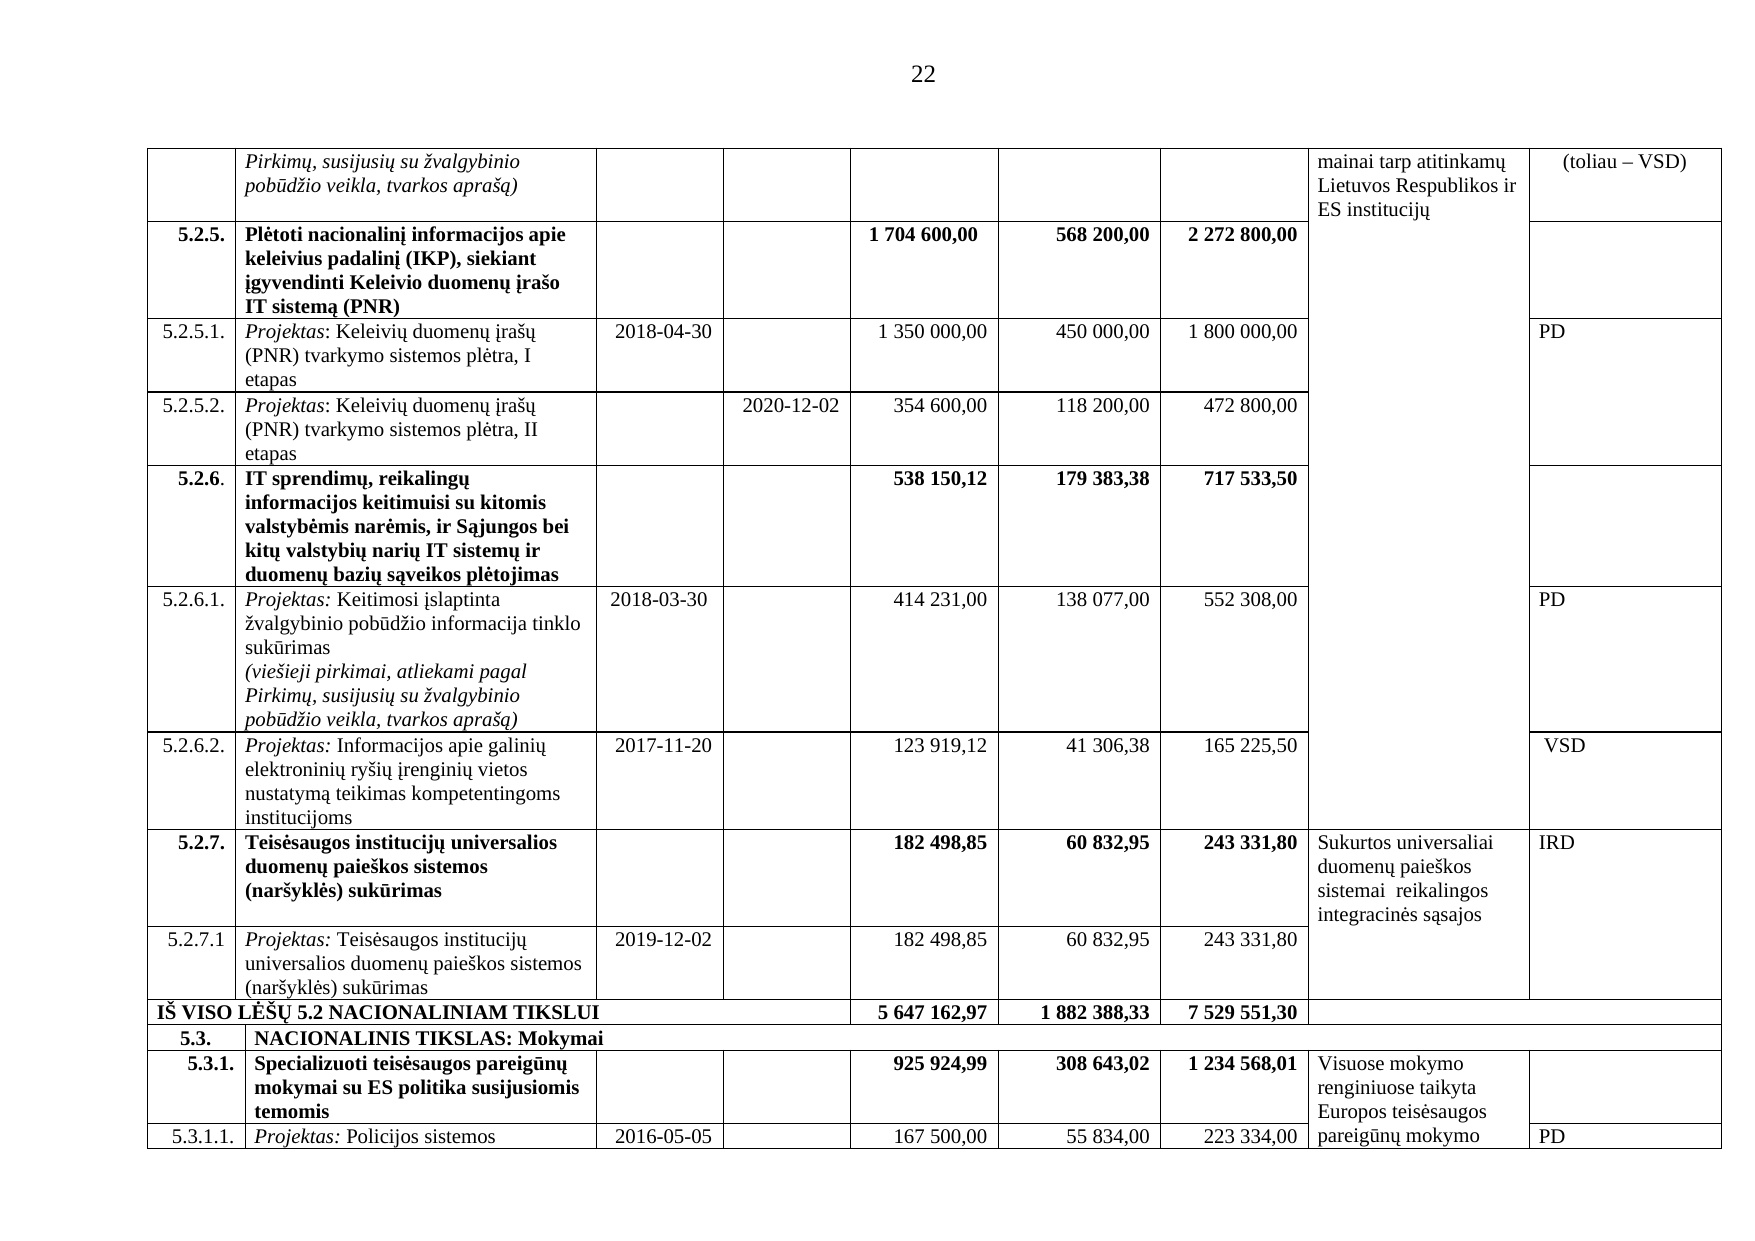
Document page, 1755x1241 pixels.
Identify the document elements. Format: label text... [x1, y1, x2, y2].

table_cell [724, 222, 850, 318]
table_cell Specializuoti teisėsaugos pareigūnų mokymai su ES politika susijusiomis temomis [246, 1051, 596, 1123]
table_cell 5 647 162,97 [851, 1000, 998, 1024]
table_cell 223 334,00 [1161, 1124, 1308, 1148]
table_cell [1161, 149, 1308, 221]
table_cell 5.2.6.1. [148, 587, 235, 731]
table_cell 472 800,00 [1161, 393, 1308, 465]
table_cell 1 800 000,00 [1161, 319, 1308, 391]
table_cell 354 600,00 [851, 393, 998, 465]
table_cell 123 919,12 [851, 733, 998, 829]
table_cell 167 500,00 [851, 1124, 998, 1148]
table_cell [851, 149, 998, 221]
table_cell [597, 149, 723, 221]
table_cell 2017-11-20 [597, 733, 723, 829]
table_cell [148, 149, 235, 221]
table_cell 717 533,50 [1161, 466, 1308, 586]
table_cell [1530, 391, 1721, 465]
table_cell Pirkimų, susijusių su žvalgybinio pobūdžio veikla, tvarkos aprašą) [236, 149, 596, 221]
table_cell [1309, 391, 1529, 465]
table_cell [1530, 1051, 1721, 1123]
table_cell 7 529 551,30 [1161, 1000, 1308, 1024]
table_cell 414 231,00 [851, 587, 998, 731]
table_cell 450 000,00 [999, 319, 1160, 391]
table_cell 55 834,00 [999, 1124, 1160, 1148]
table_cell Projektas: Teisėsaugos institucijų universalios duomenų paieškos sistemos (naršyklės) sukūrimas [236, 927, 596, 999]
table_cell [1530, 466, 1721, 586]
table_cell (toliau – VSD) [1530, 149, 1721, 221]
table_cell 243 331,80 [1161, 830, 1308, 926]
table_cell [597, 393, 723, 465]
table_cell 179 383,38 [999, 466, 1160, 586]
table_cell [1309, 1000, 1721, 1024]
table_cell 2016-05-05 [597, 1124, 723, 1148]
table_cell Plėtoti nacionalinį informacijos apie keleivius padalinį (IKP), siekiant įgyvendinti Keleivio duomenų įrašo IT sistemą (PNR) [236, 222, 596, 318]
table_cell 165 225,50 [1161, 733, 1308, 829]
table_cell 5.3.1.1. [148, 1124, 245, 1148]
table_cell 118 200,00 [999, 393, 1160, 465]
table_cell 2 272 800,00 [1161, 222, 1308, 318]
table_cell mainai tarp atitinkamų Lietuvos Respublikos ir ES institucijų [1309, 149, 1529, 221]
table_cell 5.2.6. [148, 466, 235, 586]
table_cell [724, 319, 850, 391]
table_cell [724, 927, 850, 999]
table_cell Projektas: Keitimosi įslaptinta žvalgybinio pobūdžio informacija tinklo sukūrimas (viešieji pirkimai, atliekami pagal Pirkimų, susijusių su žvalgybinio pobūdžio veikla, tvarkos aprašą) [236, 587, 596, 731]
table_cell Visuose mokymo renginiuose taikyta Europos teisėsaugos pareigūnų mokymo [1309, 1051, 1529, 1148]
table_cell 1 704 600,00 [851, 222, 998, 318]
table_cell [724, 830, 850, 926]
table_cell 41 306,38 [999, 733, 1160, 829]
table_cell 2019-12-02 [597, 927, 723, 999]
table_cell 5.2.5. [148, 222, 235, 318]
table_cell [724, 466, 850, 586]
table_cell 243 331,80 [1161, 927, 1308, 999]
table_cell PD [1530, 1124, 1721, 1148]
table_cell 925 924,99 [851, 1051, 998, 1123]
table_cell IT sprendimų, reikalingų informacijos keitimuisi su kitomis valstybėmis narėmis, ir Sąjungos bei kitų valstybių narių IT sistemų ir duomenų bazių sąveikos plėtojimas [236, 466, 596, 586]
table_cell Teisėsaugos institucijų universalios duomenų paieškos sistemos (naršyklės) sukūrimas [236, 830, 596, 926]
table_cell 538 150,12 [851, 466, 998, 586]
table_cell 5.2.7.1 [148, 927, 235, 999]
table_cell [724, 733, 850, 829]
table_cell Projektas: Informacijos apie galinių elektroninių ryšių įrenginių vietos nustatymą teikimas kompetentingoms institucijoms [236, 733, 596, 829]
table_cell IŠ VISO LĖŠŲ 5.2 NACIONALINIAM TIKSLUI [148, 1000, 850, 1024]
table_cell 2018-03-30 [597, 587, 723, 731]
table_cell 5.3. [148, 1025, 245, 1049]
table_cell [1530, 222, 1721, 318]
table_cell [724, 1051, 850, 1123]
table_cell [1309, 318, 1529, 391]
table_cell 5.3.1. [148, 1051, 245, 1123]
table_cell 60 832,95 [999, 927, 1160, 999]
table_cell [597, 222, 723, 318]
table_cell 5.2.5.1. [148, 319, 235, 391]
table_cell 308 643,02 [999, 1051, 1160, 1123]
table_cell 5.2.7. [148, 830, 235, 926]
table_cell 2020-12-02 [724, 393, 850, 465]
table_cell [1530, 926, 1721, 999]
table_cell 1 234 568,01 [1161, 1051, 1308, 1123]
table_cell 138 077,00 [999, 587, 1160, 731]
table_cell 1 350 000,00 [851, 319, 998, 391]
table_cell [597, 1051, 723, 1123]
table_cell [724, 149, 850, 221]
table_cell [999, 149, 1160, 221]
table_cell IRD [1530, 830, 1721, 926]
table_cell [1309, 731, 1529, 829]
table_cell VSD [1530, 733, 1721, 829]
table_cell 2018-04-30 [597, 319, 723, 391]
table_cell 182 498,85 [851, 927, 998, 999]
table_cell Projektas: Keleivių duomenų įrašų (PNR) tvarkymo sistemos plėtra, I etapas [236, 319, 596, 391]
table_cell [724, 1124, 850, 1148]
table_cell PD [1530, 319, 1721, 391]
table_cell Sukurtos universaliai duomenų paieškos sistemai reikalingos integracinės sąsajos [1309, 830, 1529, 926]
table_cell [724, 587, 850, 731]
table_cell 5.2.5.2. [148, 393, 235, 465]
table_cell Projektas: Policijos sistemos [246, 1124, 596, 1148]
table_cell 182 498,85 [851, 830, 998, 926]
table_cell 552 308,00 [1161, 587, 1308, 731]
table_cell 5.2.6.2. [148, 733, 235, 829]
table_cell [1309, 221, 1529, 318]
table_cell PD [1530, 587, 1721, 731]
table_cell [1309, 465, 1529, 586]
table_cell [1309, 926, 1529, 999]
table_cell NACIONALINIS TIKSLAS: Mokymai [246, 1025, 1721, 1049]
table_cell 568 200,00 [999, 222, 1160, 318]
table_cell [1309, 586, 1529, 731]
table_cell 60 832,95 [999, 830, 1160, 926]
table_cell [597, 466, 723, 586]
table_cell [597, 830, 723, 926]
table_cell 1 882 388,33 [999, 1000, 1160, 1024]
table_cell Projektas: Keleivių duomenų įrašų (PNR) tvarkymo sistemos plėtra, II etapas [236, 393, 596, 465]
